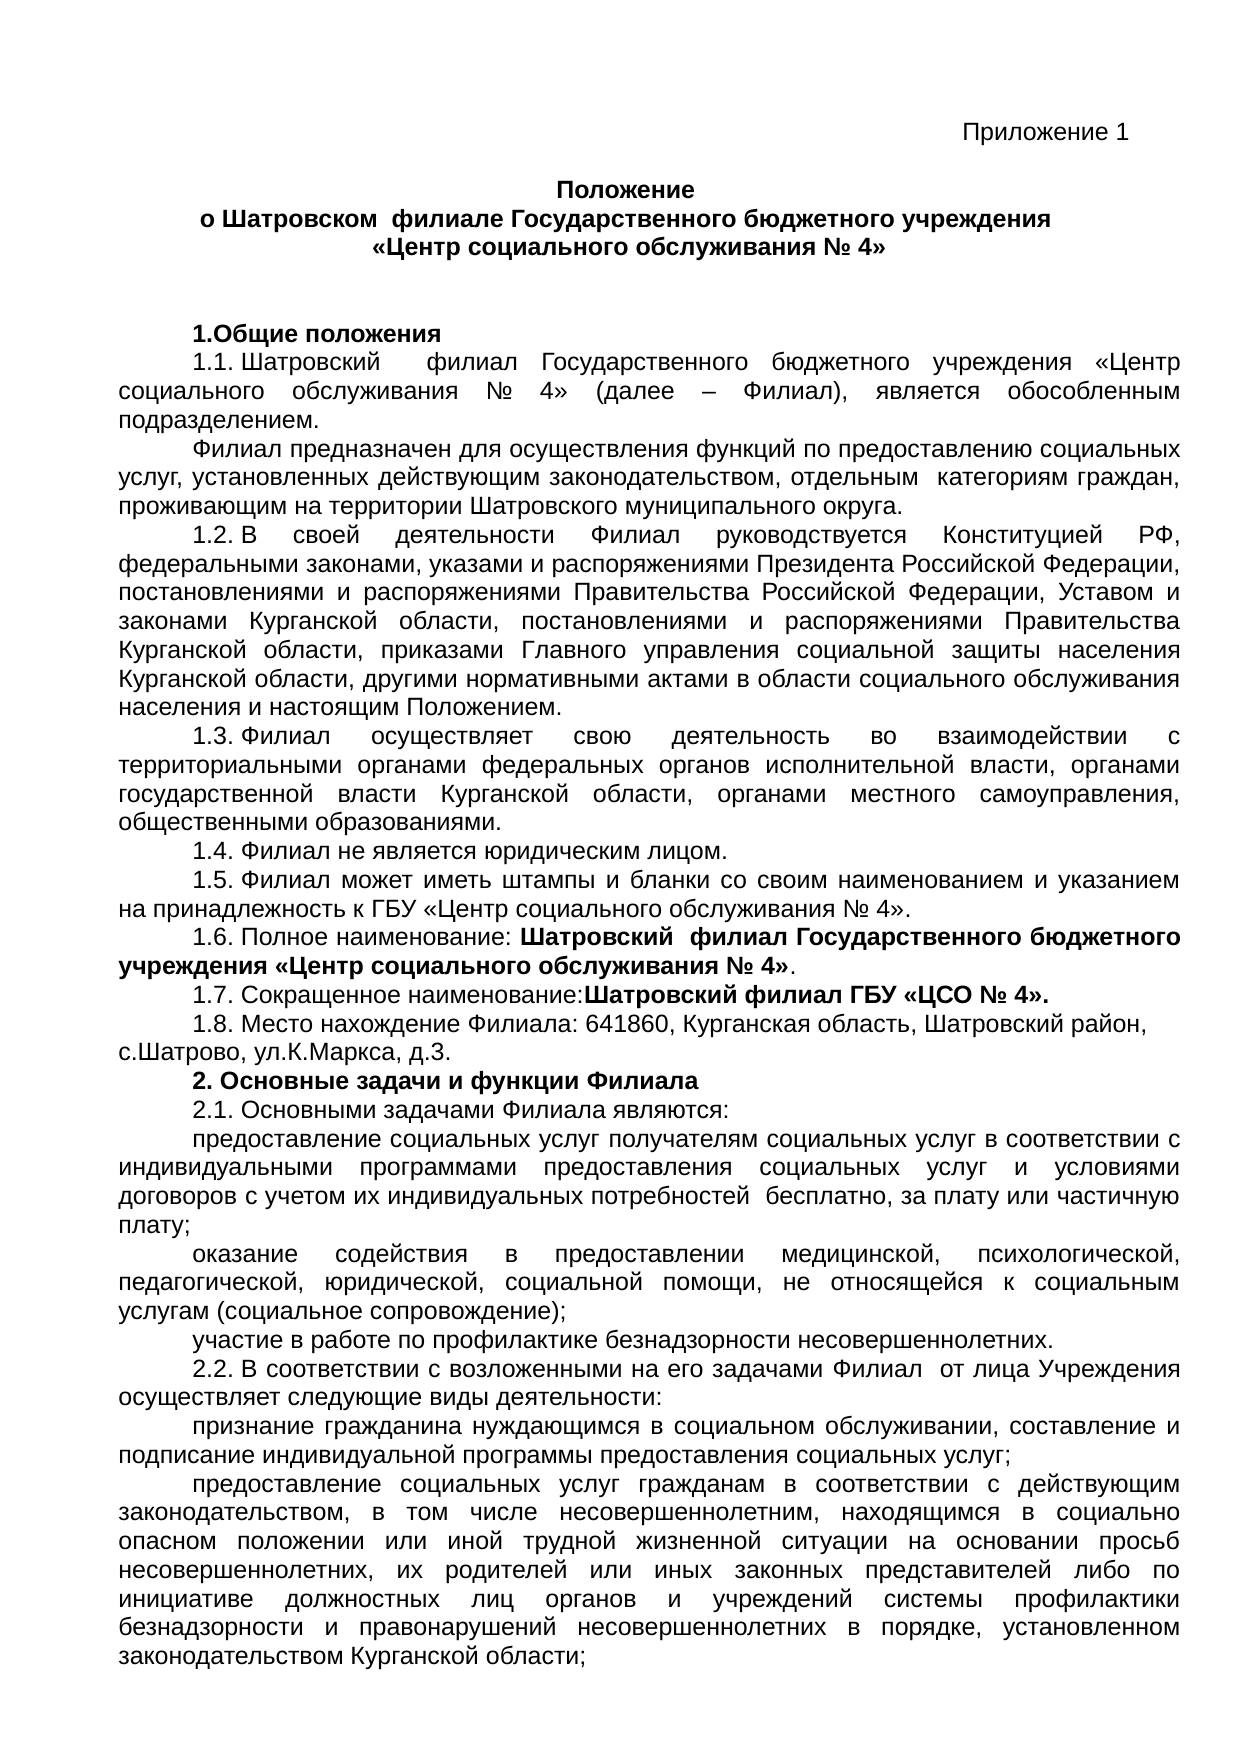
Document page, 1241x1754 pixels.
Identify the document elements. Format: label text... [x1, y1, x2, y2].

text о Шатровском филиале Государственного бюджетного учреждения [118, 203, 1140, 232]
list оказание содействия в предоставлении медицинской, психологической, педагогической, юридической, социальной помощи, не относящейся к социальным услугам (социальное сопровождение); [118, 1238, 1181, 1325]
text 1.6. Полное наименование: Шатровский филиал Государственного бюджетного учреждения «Центр социального обслуживания № 4». [118, 922, 1181, 980]
text 2.2. В соответствии с возложенными на его задачами Филиал от лица Учреждения осуществляет следующие виды деятельности: [118, 1353, 1181, 1411]
text 1.3. Филиал осуществляет свою деятельность во взаимодействии с территориальными органами федеральных органов исполнительной власти, органами государственной власти Курганской области, органами местного самоуправления, общественными образованиями. [118, 721, 1181, 836]
text признание гражданина нуждающимся в социальном обслуживании, составление и подписание индивидуальной программы предоставления социальных услуг; [118, 1411, 1181, 1468]
text 2.1. Основными задачами Филиала являются: [118, 1095, 1181, 1123]
text 1.8. Место нахождение Филиала: 641860, Курганская область, Шатровский район, с.Шатрово, ул.К.Маркса, д.3. [118, 1008, 1181, 1066]
text 1.2. В своей деятельности Филиал руководствуется Конституцией РФ, федеральными законами, указами и распоряжениями Президента Российской Федерации, постановлениями и распоряжениями Правительства Российской Федерации, Уставом и законами Курганской области, постановлениями и распоряжениями Правительства Курганской области, приказами Главного управления социальной защиты населения Курганской области, другими нормативными актами в области социального обслуживания населения и настоящим Положением. [118, 520, 1181, 721]
text 1.Общие положения [118, 318, 1181, 347]
text Филиал предназначен для осуществления функций по предоставлению социальных услуг, установленных действующим законодательством, отдельным категориям граждан, проживающим на территории Шатровского муниципального округа. [118, 433, 1181, 520]
text 1.7. Сокращенное наименование:Шатровский филиал ГБУ «ЦСО № 4». [118, 980, 1181, 1008]
text предоставление социальных услуг получателям социальных услуг в соответствии с индивидуальными программами предоставления социальных услуг и условиями договоров с учетом их индивидуальных потребностей бесплатно, за плату или частичную плату; [118, 1123, 1181, 1238]
text 1.5. Филиал может иметь штампы и бланки со своим наименованием и указанием на принадлежность к ГБУ «Центр социального обслуживания № 4». [118, 865, 1181, 922]
text 2. Основные задачи и функции Филиала [118, 1066, 1181, 1095]
text 1.1. Шатровский филиал Государственного бюджетного учреждения «Центр социального обслуживания № 4» (далее – Филиал), является обособленным подразделением. [118, 347, 1181, 433]
text «Центр социального обслуживания № 4» [118, 232, 1140, 261]
text предоставление социальных услуг гражданам в соответствии с действующим законодательством, в том числе несовершеннолетним, находящимся в социально опасном положении или иной трудной жизненной ситуации на основании просьб несовершеннолетних, их родителей или иных законных представителей либо по инициативе должностных лиц органов и учреждений системы профилактики безнадзорности и правонарушений несовершеннолетних в порядке, установленном законодательством Курганской области; [118, 1468, 1181, 1670]
text Приложение 1 [649, 117, 1136, 146]
text 1.4. Филиал не является юридическим лицом. [118, 836, 1181, 865]
text участие в работе по профилактике безнадзорности несовершеннолетних. [118, 1325, 1181, 1353]
text Положение [118, 175, 1140, 203]
